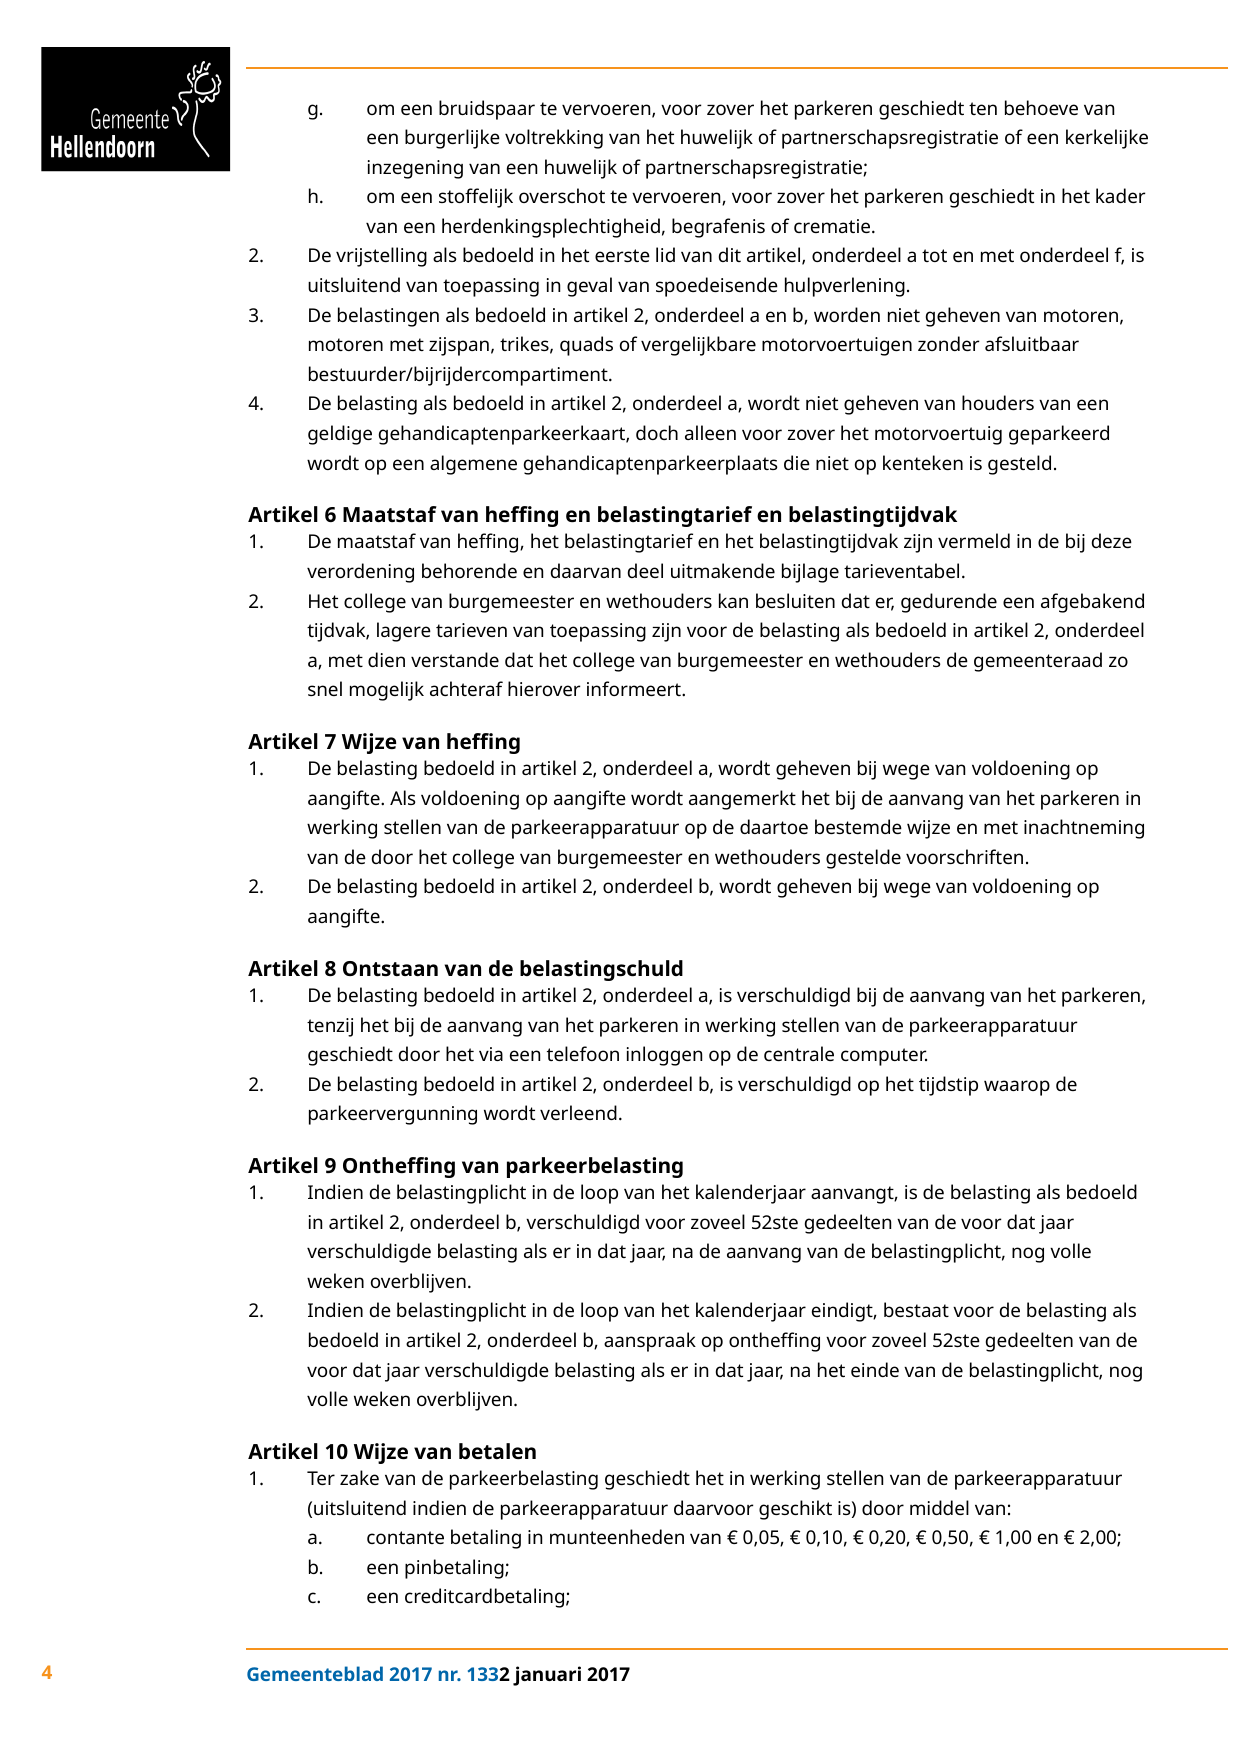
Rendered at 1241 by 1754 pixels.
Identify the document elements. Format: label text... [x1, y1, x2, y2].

list De belasting bedoeld in artikel 2, onderdeel a, wordt geheven bij wege van voldoening op aangifte. Als voldoening op aangifte wordt aangemerkt het bij de aanvang van het parkeren in werking stellen van de parkeerapparatuur op de daartoe bestemde wijze en met inachtneming van de door het college van burgemeester en wethouders gestelde voorschriften. [248, 755, 1152, 870]
text Artikel 7 Wijze van heffing [248, 727, 1152, 755]
list een creditcardbetaling; [307, 1584, 1152, 1609]
text Artikel 6 Maatstaf van heffing en belastingtarief en belastingtijdvak [248, 500, 1152, 529]
list De belasting als bedoeld in artikel 2, onderdeel a, wordt niet geheven van houders van een geldige gehandicaptenparkeerkaart, doch alleen voor zover het motorvoertuig geparkeerd wordt op een algemene gehandicaptenparkeerplaats die niet op kenteken is gesteld. [248, 391, 1152, 476]
list Het college van burgemeester en wethouders kan besluiten dat er, gedurende een afgebakend tijdvak, lagere tarieven van toepassing zijn voor de belasting als bedoeld in artikel 2, onderdeel a, met dien verstande dat het college van burgemeester en wethouders de gemeenteraad zo snel mogelijk achteraf hierover informeert. [248, 588, 1152, 702]
picture [41, 47, 231, 172]
text Artikel 9 Ontheffing van parkeerbelasting [248, 1151, 1152, 1179]
list De belasting bedoeld in artikel 2, onderdeel a, is verschuldigd bij de aanvang van het parkeren, tenzij het bij de aanvang van het parkeren in werking stellen van de parkeerapparatuur geschiedt door het via een telefoon inloggen op de centrale computer. [248, 982, 1152, 1067]
list Ter zake van de parkeerbelasting geschiedt het in werking stellen van de parkeerapparatuur (uitsluitend indien de parkeerapparatuur daarvoor geschikt is) door middel van: [248, 1465, 1152, 1521]
list De vrijstelling als bedoeld in het eerste lid van dit artikel, onderdeel a tot en met onderdeel f, is uitsluitend van toepassing in geval van spoedeisende hulpverlening. [248, 243, 1152, 298]
list De belasting bedoeld in artikel 2, onderdeel b, is verschuldigd op het tijdstip waarop de parkeervergunning wordt verleend. [248, 1071, 1152, 1126]
text Artikel 10 Wijze van betalen [248, 1437, 1152, 1465]
list om een stoffelijk overschot te vervoeren, voor zover het parkeren geschiedt in het kader van een herdenkingsplechtigheid, begrafenis of crematie. [307, 183, 1152, 239]
list een pinbetaling; [307, 1554, 1152, 1580]
list De belasting bedoeld in artikel 2, onderdeel b, wordt geheven bij wege van voldoening op aangifte. [248, 874, 1152, 929]
list Indien de belastingplicht in de loop van het kalenderjaar eindigt, bestaat voor de belasting als bedoeld in artikel 2, onderdeel b, aanspraak op ontheffing voor zoveel 52ste gedeelten van de voor dat jaar verschuldigde belasting als er in dat jaar, na het einde van de belastingplicht, nog volle weken overblijven. [248, 1298, 1152, 1412]
list De maatstaf van heffing, het belastingtarief en het belastingtijdvak zijn vermeld in de bij deze verordening behorende en daarvan deel uitmakende bijlage tarieventabel. [248, 529, 1152, 584]
list De belastingen als bedoeld in artikel 2, onderdeel a en b, worden niet geheven van motoren, motoren met zijspan, trikes, quads of vergelijkbare motorvoertuigen zonder afsluitbaar bestuurder/bijrijdercompartiment. [248, 302, 1152, 387]
text Artikel 8 Ontstaan van de belastingschuld [248, 954, 1152, 982]
list Indien de belastingplicht in de loop van het kalenderjaar aanvangt, is de belasting als bedoeld in artikel 2, onderdeel b, verschuldigd voor zoveel 52ste gedeelten van de voor dat jaar verschuldigde belasting als er in dat jaar, na de aanvang van de belastingplicht, nog volle weken overblijven. [248, 1179, 1152, 1294]
list om een bruidspaar te vervoeren, voor zover het parkeren geschiedt ten behoeve van een burgerlijke voltrekking van het huwelijk of partnerschapsregistratie of een kerkelijke inzegening van een huwelijk of partnerschapsregistratie; [307, 95, 1152, 180]
list contante betaling in munteenheden van € 0,05, € 0,10, € 0,20, € 0,50, € 1,00 en € 2,00; [307, 1524, 1152, 1550]
